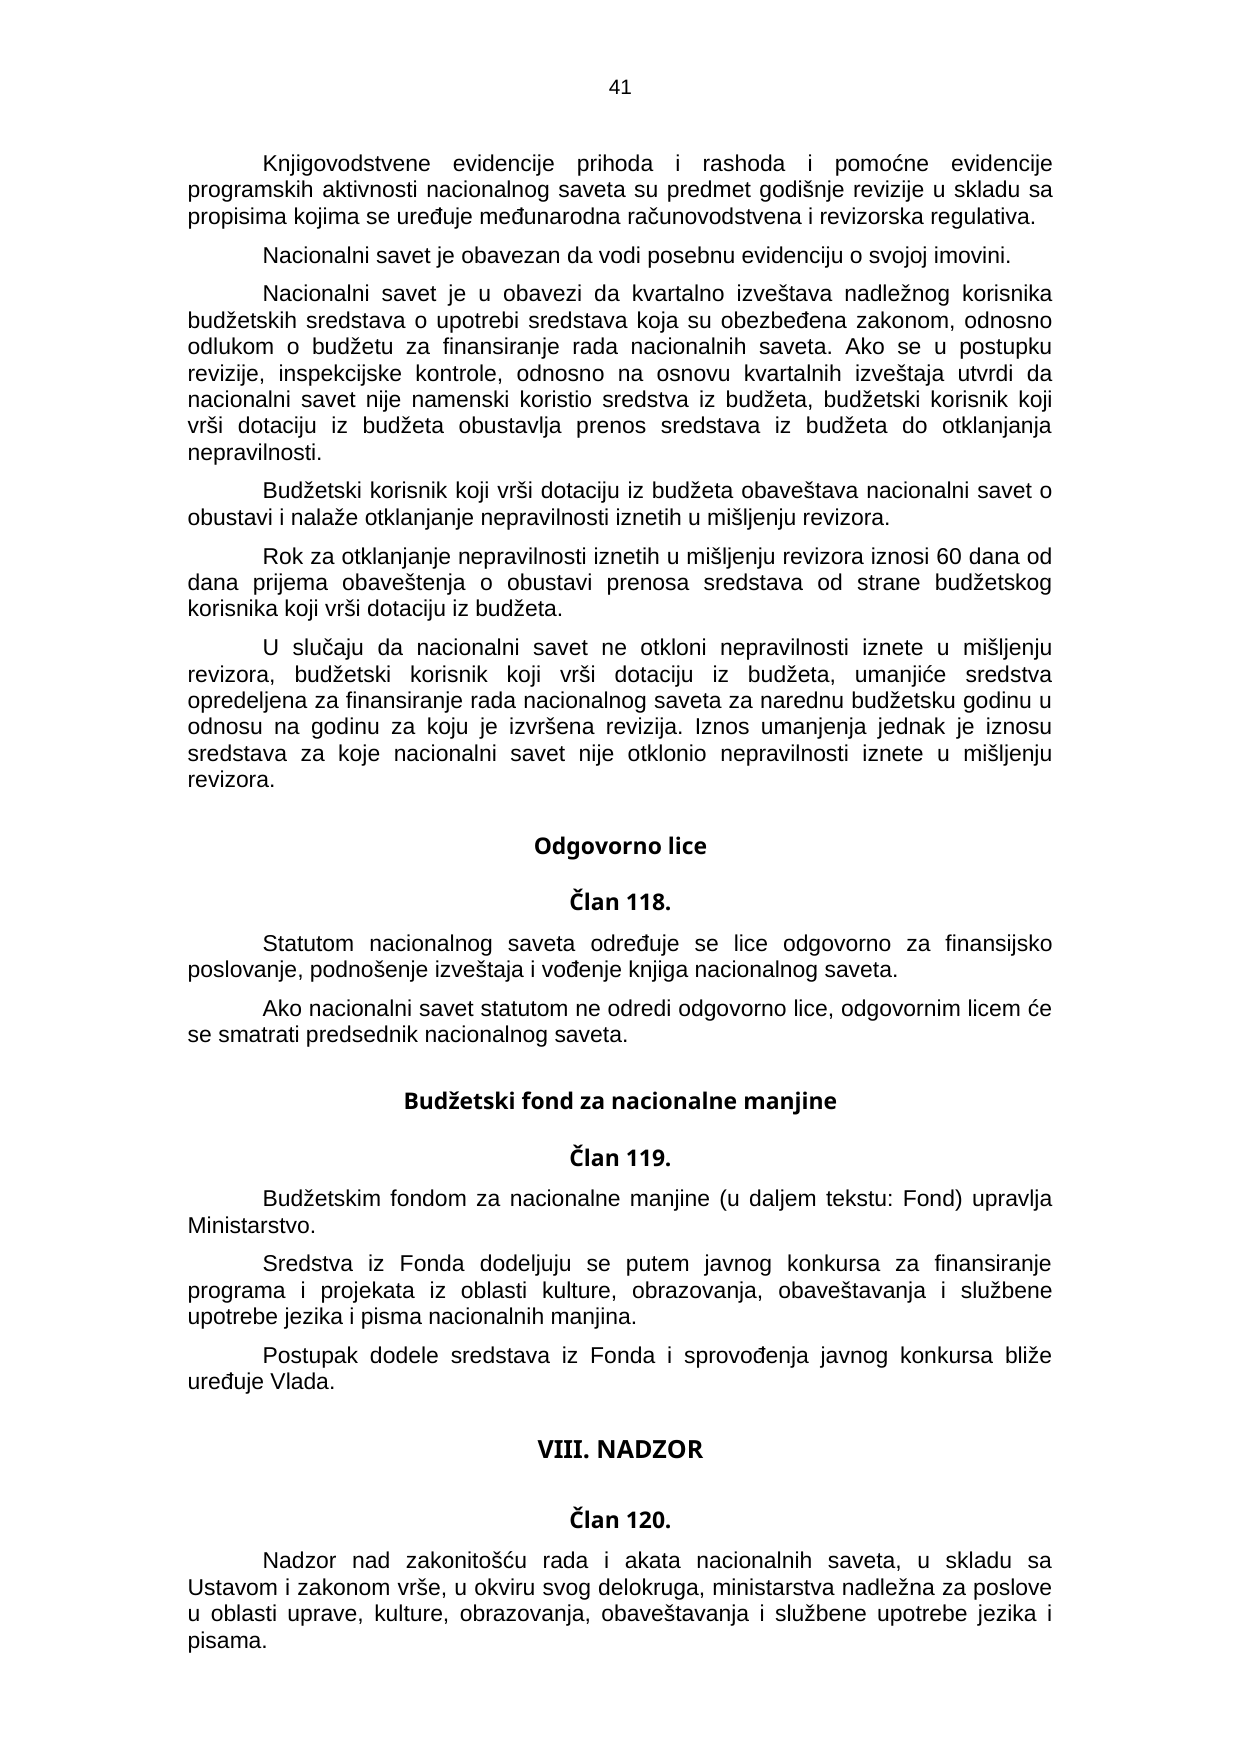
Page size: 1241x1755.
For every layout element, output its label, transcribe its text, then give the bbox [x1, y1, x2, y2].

text Postupak dodele sredstava iz Fonda i sprovođenja javnog konkursa bliže uređuje Vlada. [187, 1342, 1053, 1395]
text Knjigovodstvene evidencije prihoda i rashoda i pomoćne evidencije programskih aktivnosti nacionalnog saveta su predmet godišnje revizije u skladu sa propisima kojima se uređuje međunarodna računovodstvena i revizorska regulativa. [187, 150, 1053, 229]
text Sredstva iz Fonda dodeljuju se putem javnog konkursa za finansiranje programa i projekata iz oblasti kulture, obrazovanja, obaveštavanja i službene upotrebe jezika i pisma nacionalnih manjina. [187, 1250, 1053, 1329]
text Budžetski fond za nacionalne manjine [262, 1085, 978, 1116]
text Rok za otklanjanje nepravilnosti iznetih u mišljenju revizora iznosi 60 dana od dana prijema obaveštenja o obustavi prenosa sredstava od strane budžetskog korisnika koji vrši dotaciju iz budžeta. [187, 543, 1053, 622]
text Statutom nacionalnog saveta određuje se lice odgovorno za finansijsko poslovanje, podnošenje izveštaja i vođenje knjiga nacionalnog saveta. [187, 930, 1053, 982]
text Nacionalni savet je obavezan da vodi posebnu evidenciju o svojoj imovini. [187, 242, 1053, 268]
text Član 120. [262, 1504, 978, 1535]
text Član 119. [262, 1141, 978, 1173]
text U slučaju da nacionalni savet ne otkloni nepravilnosti iznete u mišljenju revizora, budžetski korisnik koji vrši dotaciju iz budžeta, umanjiće sredstva opredeljena za finansiranje rada nacionalnog saveta za narednu budžetsku godinu u odnosu na godinu za koju je izvršena revizija. Iznos umanjenja jednak je iznosu sredstava za koje nacionalni savet nije otklonio nepravilnosti iznete u mišljenju revizora. [187, 634, 1053, 792]
text Ako nacionalni savet statutom ne odredi odgovorno lice, odgovornim licem će se smatrati predsednik nacionalnog saveta. [187, 995, 1053, 1048]
text Budžetskim fondom za nacionalne manjine (u daljem tekstu: Fond) upravlja Ministarstvo. [187, 1185, 1053, 1238]
text Član 118. [262, 886, 978, 917]
text Nadzor nad zakonitošću rada i akata nacionalnih saveta, u skladu sa Ustavom i zakonom vrše, u okviru svog delokruga, ministarstva nadležna za poslove u oblasti uprave, kulture, obrazovanja, obaveštavanja i službene upotrebe jezika i pisama. [187, 1547, 1053, 1653]
text Nacionalni savet je u obavezi da kvartalno izveštava nadležnog korisnika budžetskih sredstava o upotrebi sredstava koja su obezbeđena zakonom, odnosno odlukom o budžetu za finansiranje rada nacionalnih saveta. Ako se u postupku revizije, inspekcijske kontrole, odnosno na osnovu kvartalnih izveštaja utvrdi da nacionalni savet nije namenski koristio sredstva iz budžeta, budžetski korisnik koji vrši dotaciju iz budžeta obustavlja prenos sredstava iz budžeta do otklanjanja nepravilnosti. [187, 280, 1053, 465]
text Odgovorno lice [262, 830, 978, 861]
text VIII. NADZOR [262, 1432, 978, 1466]
text Budžetski korisnik koji vrši dotaciju iz budžeta obaveštava nacionalni savet o obustavi i nalaže otklanjanje nepravilnosti iznetih u mišljenju revizora. [187, 477, 1053, 530]
